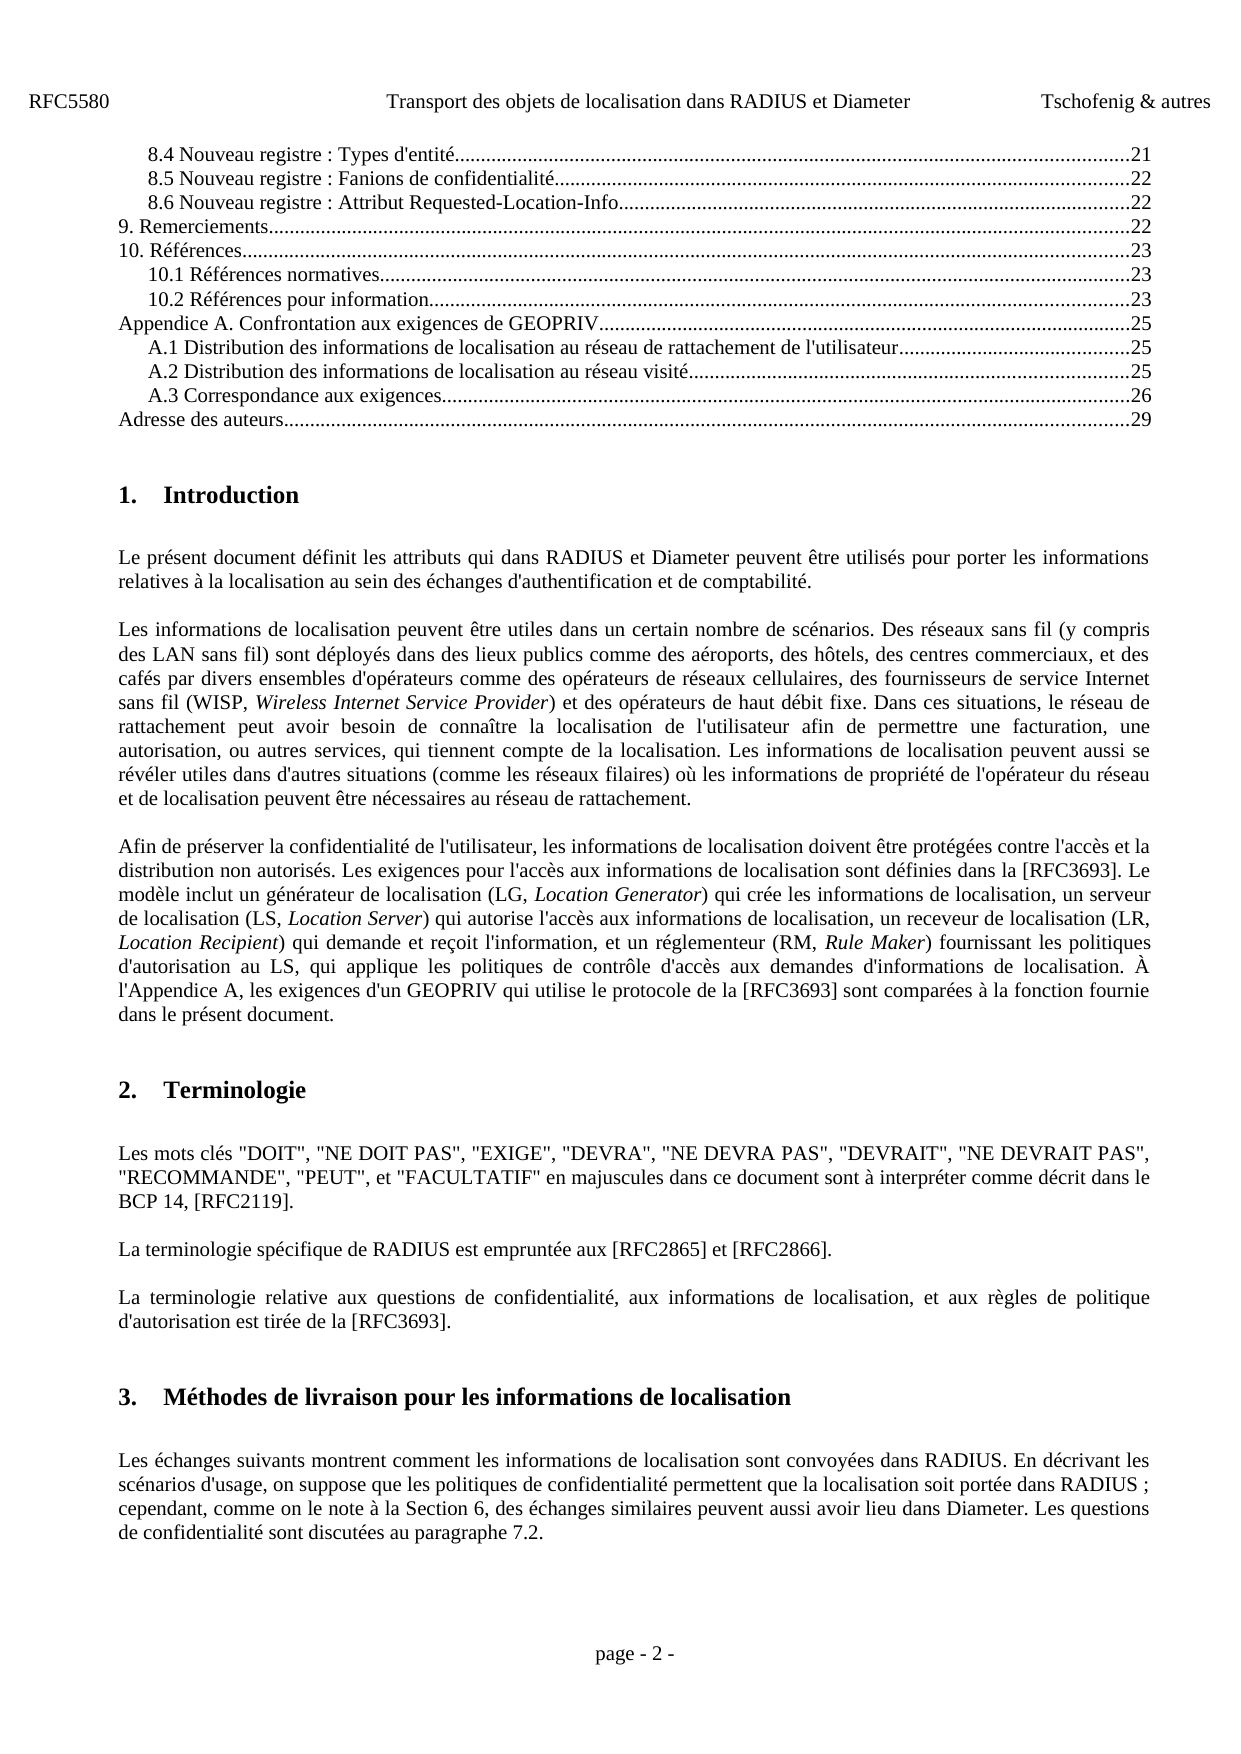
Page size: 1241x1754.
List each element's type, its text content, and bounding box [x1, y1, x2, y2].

text A.2 Distribution des informations de localisation au réseau visité 25 [148, 359, 1151, 383]
subtitle 1. Introduction [118, 480, 1151, 509]
text Les échanges suivants montrent comment les informations de localisation sont convoyées dans RADIUS. En décrivant les scénarios d'usage, on suppose que les politiques de confidentialité permettent que la localisation soit portée dans RADIUS ; cependant, comme on le note à la Section 6, des échanges similaires peuvent aussi avoir lieu dans Diameter. Les questions de confidentialité sont discutées au paragraphe 7.2. [118, 1448, 1151, 1544]
text Afin de préserver la confidentialité de l'utilisateur, les informations de localisation doivent être protégées contre l'accès et la distribution non autorisés. Les exigences pour l'accès aux informations de localisation sont définies dans la [RFC3693]. Le modèle inclut un générateur de localisation (LG, Location Generator) qui crée les informations de localisation, un serveur de localisation (LS, Location Server) qui autorise l'accès aux informations de localisation, un receveur de localisation (LR, Location Recipient) qui demande et reçoit l'information, et un réglementeur (RM, Rule Maker) fournissant les politiques d'autorisation au LS, qui applique les politiques de contrôle d'accès aux demandes d'informations de localisation. À l'Appendice A, les exigences d'un GEOPRIV qui utilise le protocole de la [RFC3693] sont comparées à la fonction fournie dans le présent document. [118, 834, 1151, 1026]
text Les mots clés "DOIT", "NE DOIT PAS", "EXIGE", "DEVRA", "NE DEVRA PAS", "DEVRAIT", "NE DEVRAIT PAS", "RECOMMANDE", "PEUT", et "FACULTATIF" en majuscules dans ce document sont à interpréter comme décrit dans le BCP 14, [RFC2119]. [118, 1141, 1151, 1213]
text 9. Remerciements 22 [118, 214, 1151, 238]
text 8.6 Nouveau registre : Attribut Requested-Location-Info 22 [148, 190, 1151, 214]
text A.3 Correspondance aux exigences 26 [148, 383, 1151, 407]
text Les informations de localisation peuvent être utiles dans un certain nombre de scénarios. Des réseaux sans fil (y compris des LAN sans fil) sont déployés dans des lieux publics comme des aéroports, des hôtels, des centres commerciaux, et des cafés par divers ensembles d'opérateurs comme des opérateurs de réseaux cellulaires, des fournisseurs de service Internet sans fil (WISP, Wireless Internet Service Provider) et des opérateurs de haut débit fixe. Dans ces situations, le réseau de rattachement peut avoir besoin de connaître la localisation de l'utilisateur afin de permettre une facturation, une autorisation, ou autres services, qui tiennent compte de la localisation. Les informations de localisation peuvent aussi se révéler utiles dans d'autres situations (comme les réseaux filaires) où les informations de propriété de l'opérateur du réseau et de localisation peuvent être nécessaires au réseau de rattachement. [118, 617, 1151, 810]
text 8.4 Nouveau registre : Types d'entité 21 [148, 142, 1151, 166]
text Le présent document définit les attributs qui dans RADIUS et Diameter peuvent être utilisés pour porter les informations relatives à la localisation au sein des échanges d'authentification et de comptabilité. [118, 545, 1151, 593]
text 10. Références 23 [118, 238, 1151, 262]
text La terminologie spécifique de RADIUS est empruntée aux [RFC2865] et [RFC2866]. [118, 1237, 1151, 1261]
text 8.5 Nouveau registre : Fanions de confidentialité 22 [148, 166, 1151, 190]
text La terminologie relative aux questions de confidentialité, aux informations de localisation, et aux règles de politique d'autorisation est tirée de la [RFC3693]. [118, 1285, 1151, 1333]
text 10.2 Références pour information 23 [148, 286, 1151, 311]
text A.1 Distribution des informations de localisation au réseau de rattachement de l'utilisateur 25 [148, 334, 1151, 359]
text 10.1 Références normatives 23 [148, 262, 1151, 286]
subtitle 3. Méthodes de livraison pour les informations de localisation [118, 1382, 1151, 1411]
text Adresse des auteurs 29 [118, 407, 1151, 431]
text Appendice A. Confrontation aux exigences de GEOPRIV 25 [118, 311, 1151, 334]
subtitle 2. Terminologie [118, 1076, 1151, 1104]
